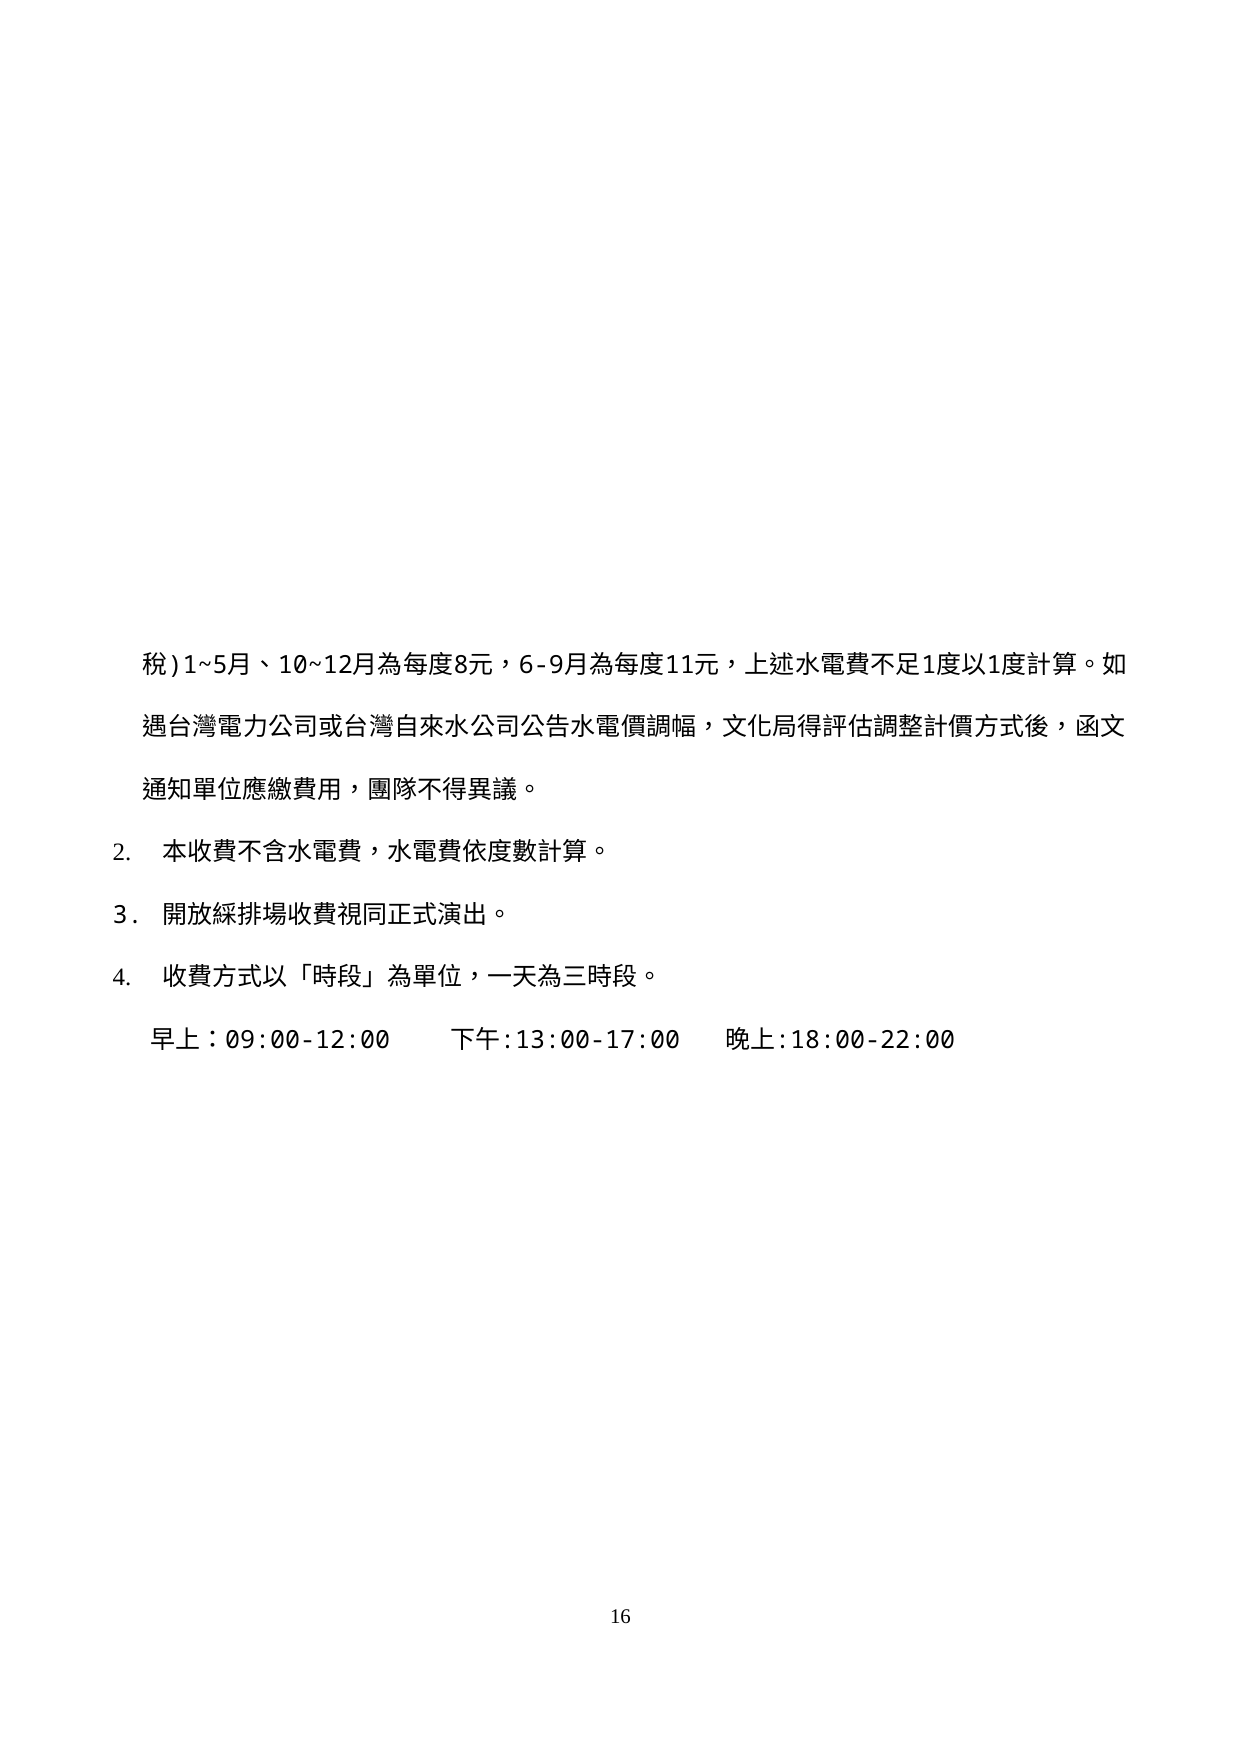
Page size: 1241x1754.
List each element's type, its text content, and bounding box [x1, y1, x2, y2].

text 早上：09:00-12:00 下午:13:00-17:00 晚上:18:00-22:00 [150, 996, 1128, 1058]
list 收費方式以「時段」為單位，一天為三時段。 [112, 933, 1128, 996]
list 本收費不含水電費，水電費依度數計算。 [112, 808, 1128, 871]
list 稅)1~5月、10~12月為每度8元，6-9月為每度11元，上述水電費不足1度以1度計算。如遇台灣電力公司或台灣自來水公司公告水電價調幅，文化局得評估調整計價方式後，函文通知單位應繳費用，團隊不得異議。 [112, 621, 1128, 808]
list 開放綵排場收費視同正式演出。 [112, 871, 1128, 933]
